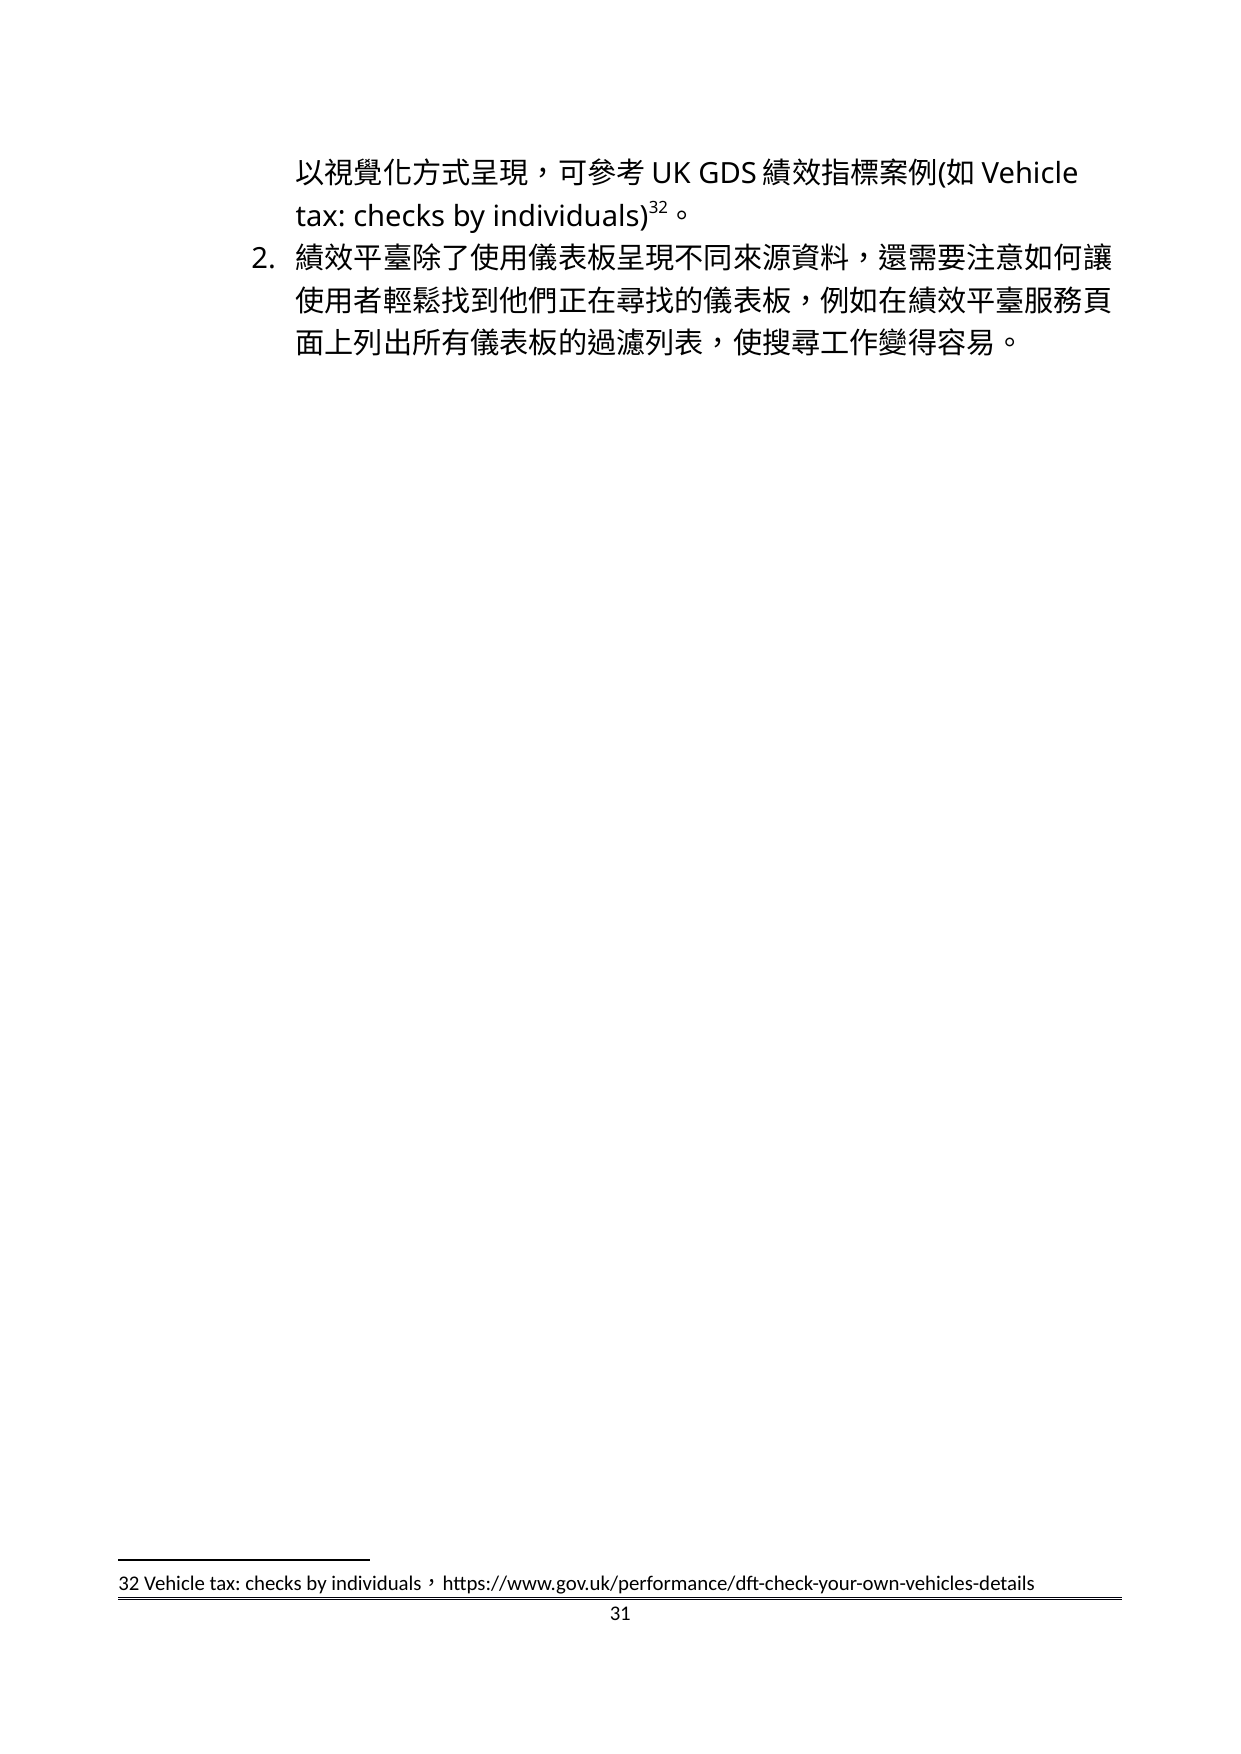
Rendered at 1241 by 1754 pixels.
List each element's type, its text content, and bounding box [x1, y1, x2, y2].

list 績效平臺除了使用儀表板呈現不同來源資料，還需要注意如何讓使用者輕鬆找到他們正在尋找的儀表板，例如在績效平臺服務頁面上列出所有儀表板的過濾列表，使搜尋工作變得容易。 [251, 235, 1122, 362]
list Vehicle tax: checks by individuals，https://www.gov.uk/performance/dft-check-your-own-vehicles-details [118, 1566, 1122, 1597]
list 以視覺化方式呈現，可參考UK GDS績效指標案例(如Vehicle tax: checks by individuals)。 [251, 150, 1122, 235]
